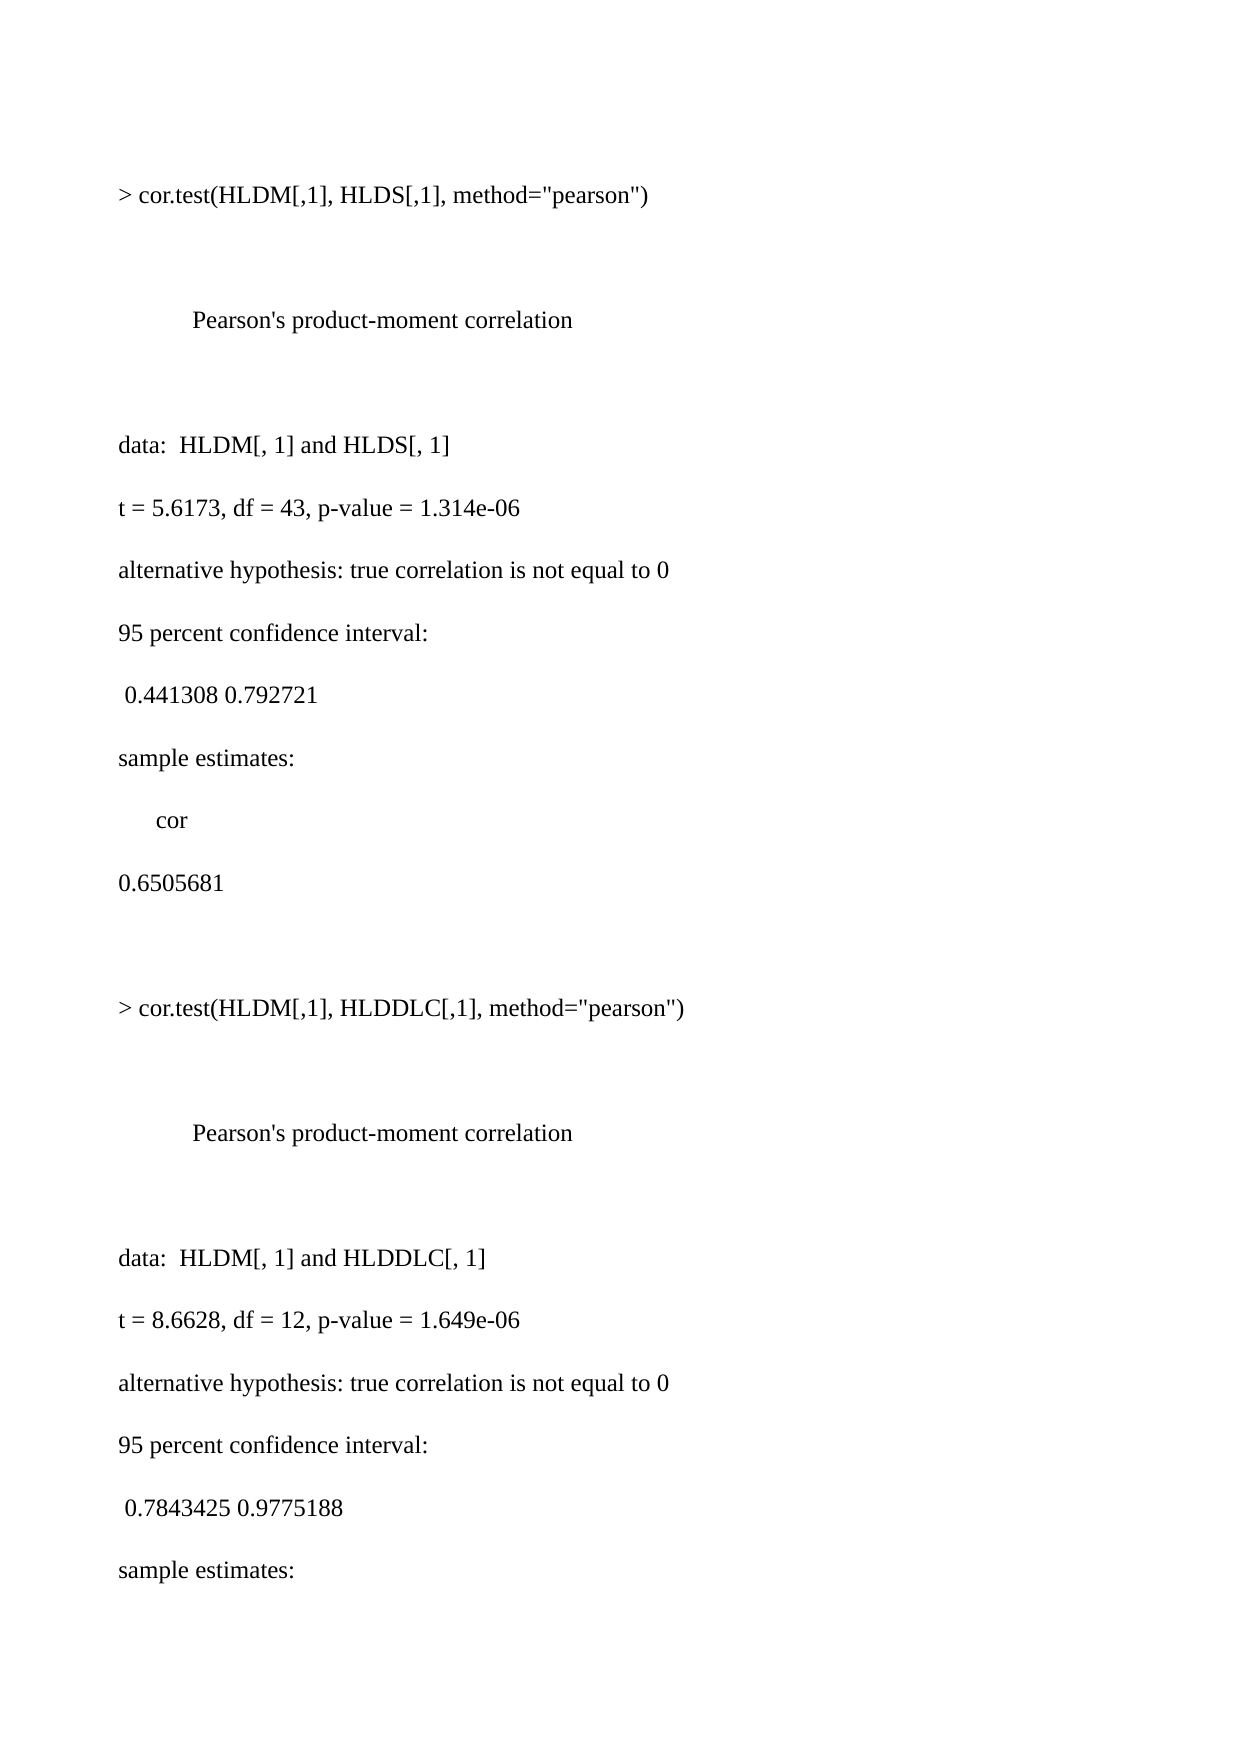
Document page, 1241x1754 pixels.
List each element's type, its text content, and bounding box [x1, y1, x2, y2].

text cor [118, 806, 1122, 834]
text Pearson's product-moment correlation [118, 1118, 1122, 1147]
text 0.441308 0.792721 [118, 681, 1122, 709]
text t = 8.6628, df = 12, p-value = 1.649e-06 [118, 1306, 1122, 1334]
text data: HLDM[, 1] and HLDDLC[, 1] [118, 1243, 1122, 1272]
text sample estimates: [118, 743, 1122, 772]
text > cor.test(HLDM[,1], HLDS[,1], method="pearson") [118, 181, 1122, 209]
text 95 percent confidence interval: [118, 618, 1122, 647]
text > cor.test(HLDM[,1], HLDDLC[,1], method="pearson") [118, 993, 1122, 1022]
text sample estimates: [118, 1556, 1122, 1584]
text 95 percent confidence interval: [118, 1431, 1122, 1459]
text data: HLDM[, 1] and HLDS[, 1] [118, 431, 1122, 459]
text alternative hypothesis: true correlation is not equal to 0 [118, 556, 1122, 584]
text alternative hypothesis: true correlation is not equal to 0 [118, 1368, 1122, 1397]
text 0.6505681 [118, 868, 1122, 897]
text Pearson's product-moment correlation [118, 306, 1122, 334]
text t = 5.6173, df = 43, p-value = 1.314e-06 [118, 493, 1122, 522]
text 0.7843425 0.9775188 [118, 1493, 1122, 1522]
